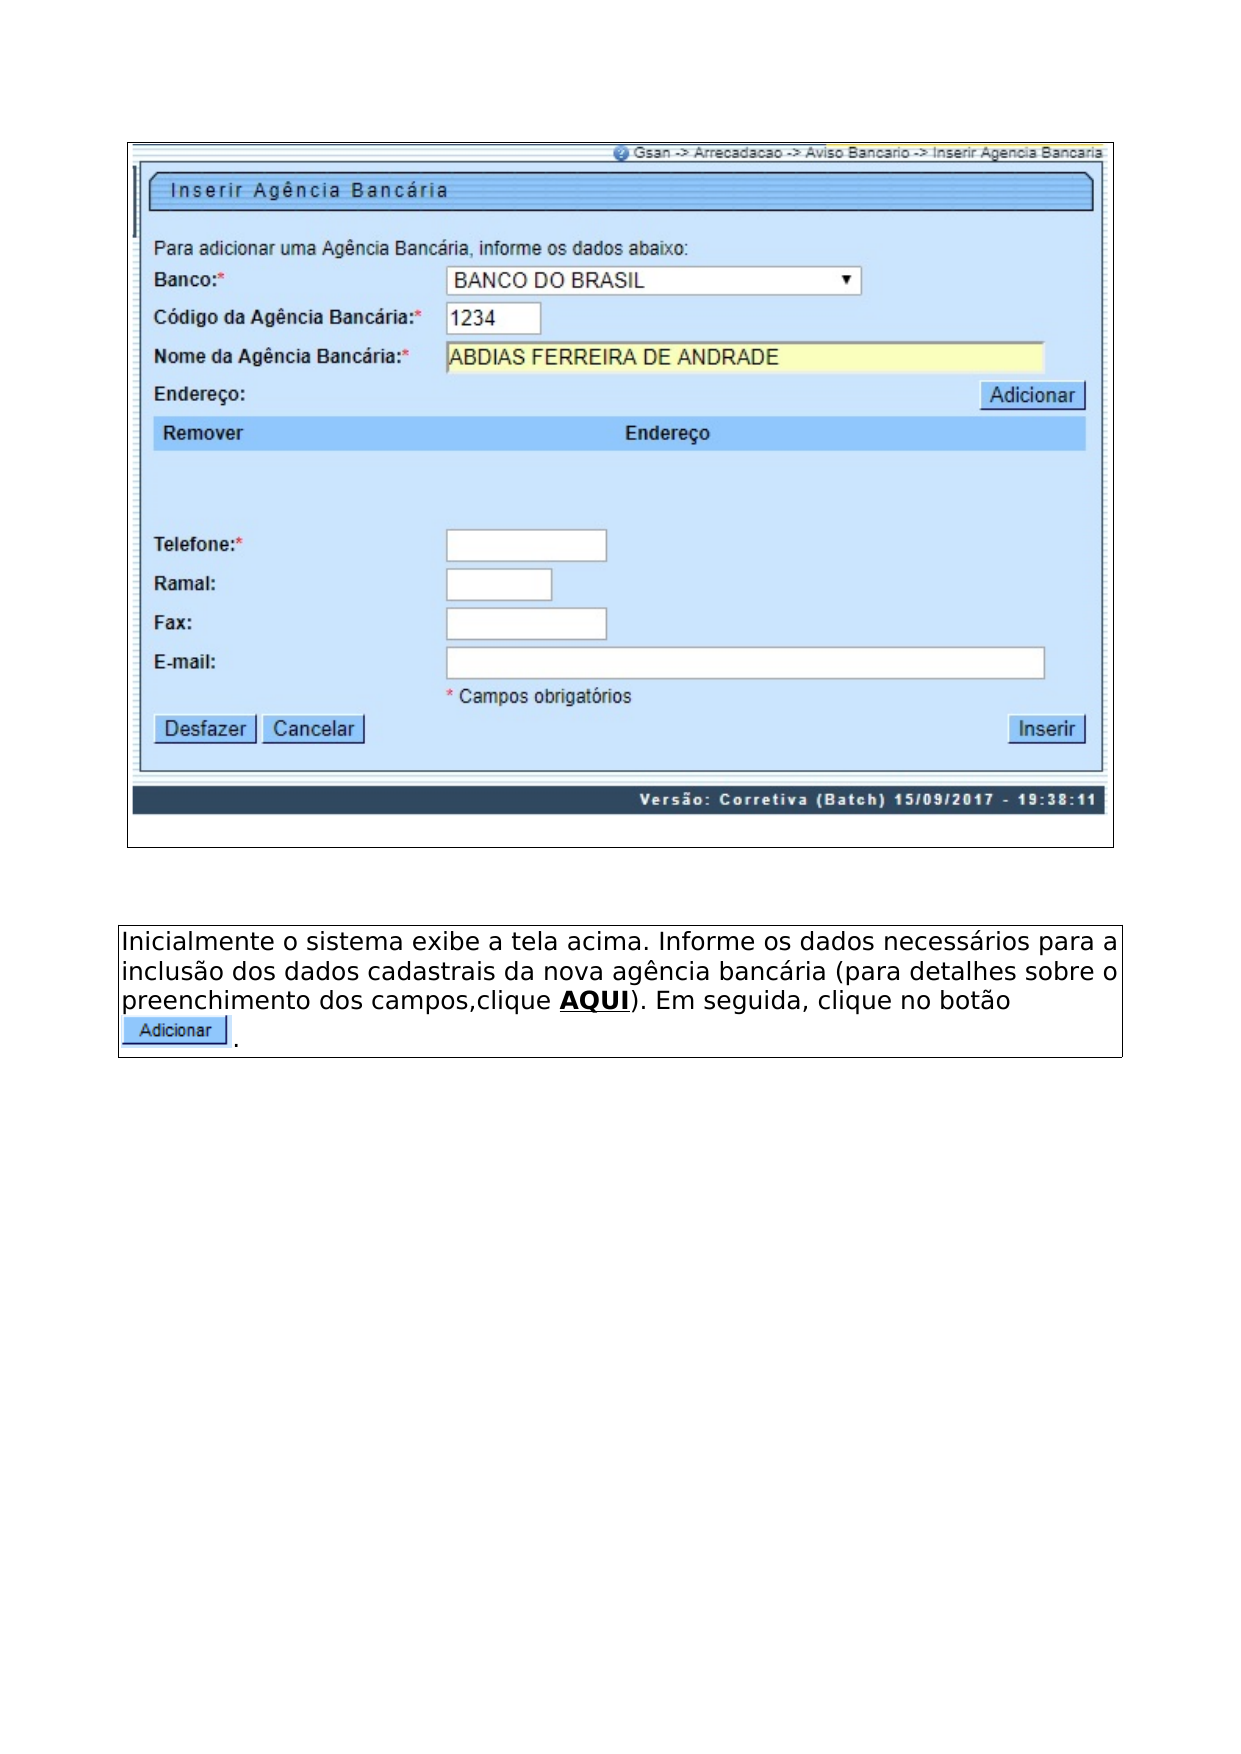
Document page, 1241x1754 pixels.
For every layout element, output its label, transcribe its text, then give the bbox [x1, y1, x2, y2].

picture [132, 144, 1108, 816]
table_header [128, 143, 1113, 847]
table_header Inicialmente o sistema exibe a tela acima. Informe os dados necessários para a inclusão dos dados cadastrais da nova agência bancária (para detalhes sobre o preenchimento dos campos,clique AQUI). Em seguida, clique no botão . [119, 926, 1122, 1057]
picture [121, 1015, 232, 1048]
